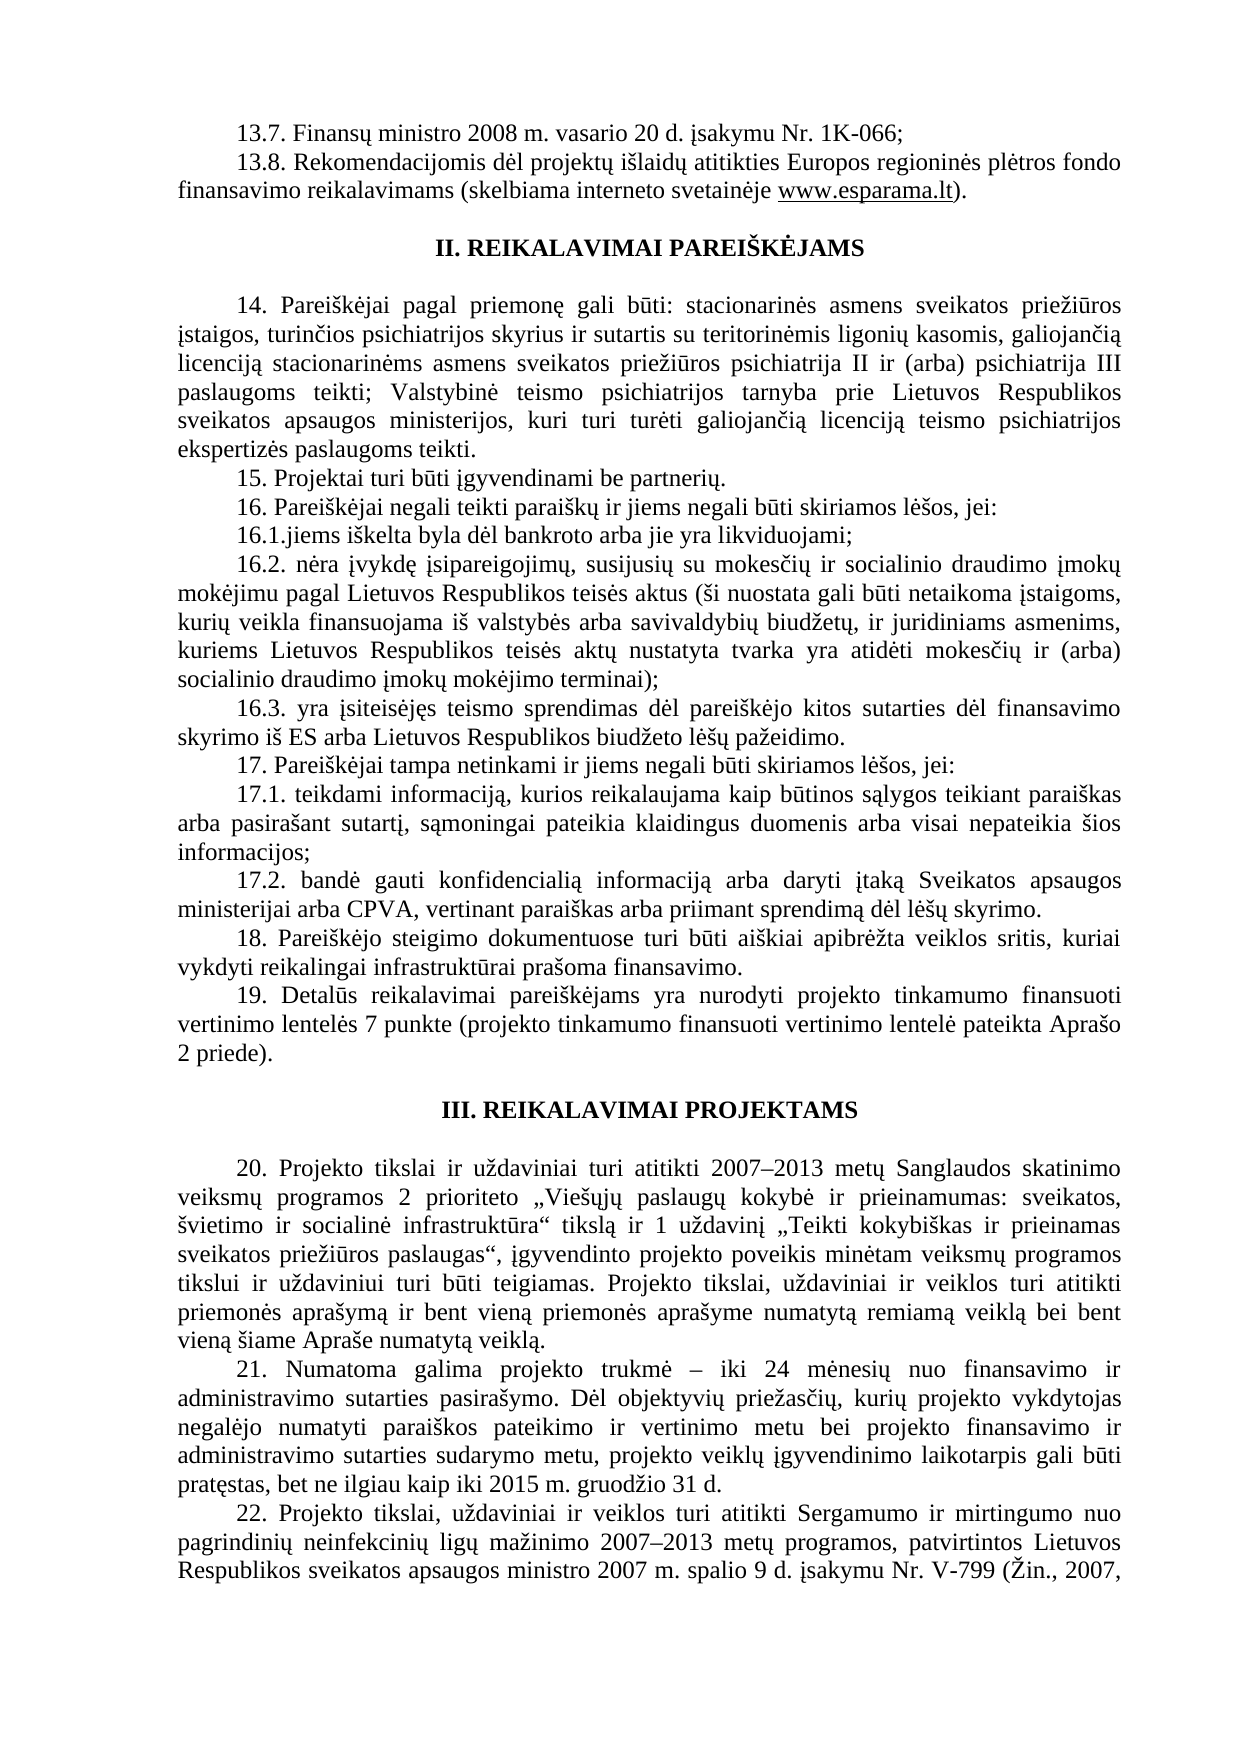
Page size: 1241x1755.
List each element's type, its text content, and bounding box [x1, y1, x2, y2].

text 16.2. nėra įvykdę įsipareigojimų, susijusių su mokesčių ir socialinio draudimo įmokų mokėjimu pagal Lietuvos Respublikos teisės aktus (ši nuostata gali būti netaikoma įstaigoms, kurių veikla finansuojama iš valstybės arba savivaldybių biudžetų, ir juridiniams asmenims, kuriems Lietuvos Respublikos teisės aktų nustatyta tvarka yra atidėti mokesčių ir (arba) socialinio draudimo įmokų mokėjimo terminai); [177, 549, 1122, 693]
text 18. Pareiškėjo steigimo dokumentuose turi būti aiškiai apibrėžta veiklos sritis, kuriai vykdyti reikalingai infrastruktūrai prašoma finansavimo. [177, 923, 1122, 981]
text 13.7. Finansų ministro 2008 m. vasario 20 d. įsakymu Nr. 1K-066; [177, 118, 1122, 147]
text II. REIKALAVIMAI PAREIŠKĖJAMS [177, 233, 1122, 262]
text 14. Pareiškėjai pagal priemonę gali būti: stacionarinės asmens sveikatos priežiūros įstaigos, turinčios psichiatrijos skyrius ir sutartis su teritorinėmis ligonių kasomis, galiojančią licenciją stacionarinėms asmens sveikatos priežiūros psichiatrija II ir (arba) psichiatrija III paslaugoms teikti; Valstybinė teismo psichiatrijos tarnyba prie Lietuvos Respublikos sveikatos apsaugos ministerijos, kuri turi turėti galiojančią licenciją teismo psichiatrijos ekspertizės paslaugoms teikti. [177, 291, 1122, 463]
text 15. Projektai turi būti įgyvendinami be partnerių. [177, 463, 1122, 492]
text 16.3. yra įsiteisėjęs teismo sprendimas dėl pareiškėjo kitos sutarties dėl finansavimo skyrimo iš ES arba Lietuvos Respublikos biudžeto lėšų pažeidimo. [177, 693, 1122, 751]
text 16.1.jiems iškelta byla dėl bankroto arba jie yra likviduojami; [177, 521, 1122, 549]
text 19. Detalūs reikalavimai pareiškėjams yra nurodyti projekto tinkamumo finansuoti vertinimo lentelės 7 punkte (projekto tinkamumo finansuoti vertinimo lentelė pateikta Aprašo 2 priede). [177, 981, 1122, 1067]
text 17.2. bandė gauti konfidencialią informaciją arba daryti įtaką Sveikatos apsaugos ministerijai arba CPVA, vertinant paraiškas arba priimant sprendimą dėl lėšų skyrimo. [177, 866, 1122, 923]
text 16. Pareiškėjai negali teikti paraiškų ir jiems negali būti skiriamos lėšos, jei: [177, 492, 1122, 521]
text 17.1. teikdami informaciją, kurios reikalaujama kaip būtinos sąlygos teikiant paraiškas arba pasirašant sutartį, sąmoningai pateikia klaidingus duomenis arba visai nepateikia šios informacijos; [177, 779, 1122, 866]
text 20. Projekto tikslai ir uždaviniai turi atitikti 2007–2013 metų Sanglaudos skatinimo veiksmų programos 2 prioriteto „Viešųjų paslaugų kokybė ir prieinamumas: sveikatos, švietimo ir socialinė infrastruktūra“ tikslą ir 1 uždavinį „Teikti kokybiškas ir prieinamas sveikatos priežiūros paslaugas“, įgyvendinto projekto poveikis minėtam veiksmų programos tikslui ir uždaviniui turi būti teigiamas. Projekto tikslai, uždaviniai ir veiklos turi atitikti priemonės aprašymą ir bent vieną priemonės aprašyme numatytą remiamą veiklą bei bent vieną šiame Apraše numatytą veiklą. [177, 1153, 1122, 1354]
text 13.8. Rekomendacijomis dėl projektų išlaidų atitikties Europos regioninės plėtros fondo finansavimo reikalavimams (skelbiama interneto svetainėje www.esparama.lt). [177, 147, 1122, 204]
text 21. Numatoma galima projekto trukmė – iki 24 mėnesių nuo finansavimo ir administravimo sutarties pasirašymo. Dėl objektyvių priežasčių, kurių projekto vykdytojas negalėjo numatyti paraiškos pateikimo ir vertinimo metu bei projekto finansavimo ir administravimo sutarties sudarymo metu, projekto veiklų įgyvendinimo laikotarpis gali būti pratęstas, bet ne ilgiau kaip iki 2015 m. gruodžio 31 d. [177, 1354, 1122, 1498]
text III. REIKALAVIMAI PROJEKTAMS [177, 1096, 1122, 1124]
text 22. Projekto tikslai, uždaviniai ir veiklos turi atitikti Sergamumo ir mirtingumo nuo pagrindinių neinfekcinių ligų mažinimo 2007–2013 metų programos, patvirtintos Lietuvos Respublikos sveikatos apsaugos ministro 2007 m. spalio 9 d. įsakymu Nr. V-799 (Žin., 2007, [177, 1498, 1122, 1584]
text 17. Pareiškėjai tampa netinkami ir jiems negali būti skiriamos lėšos, jei: [177, 751, 1122, 779]
